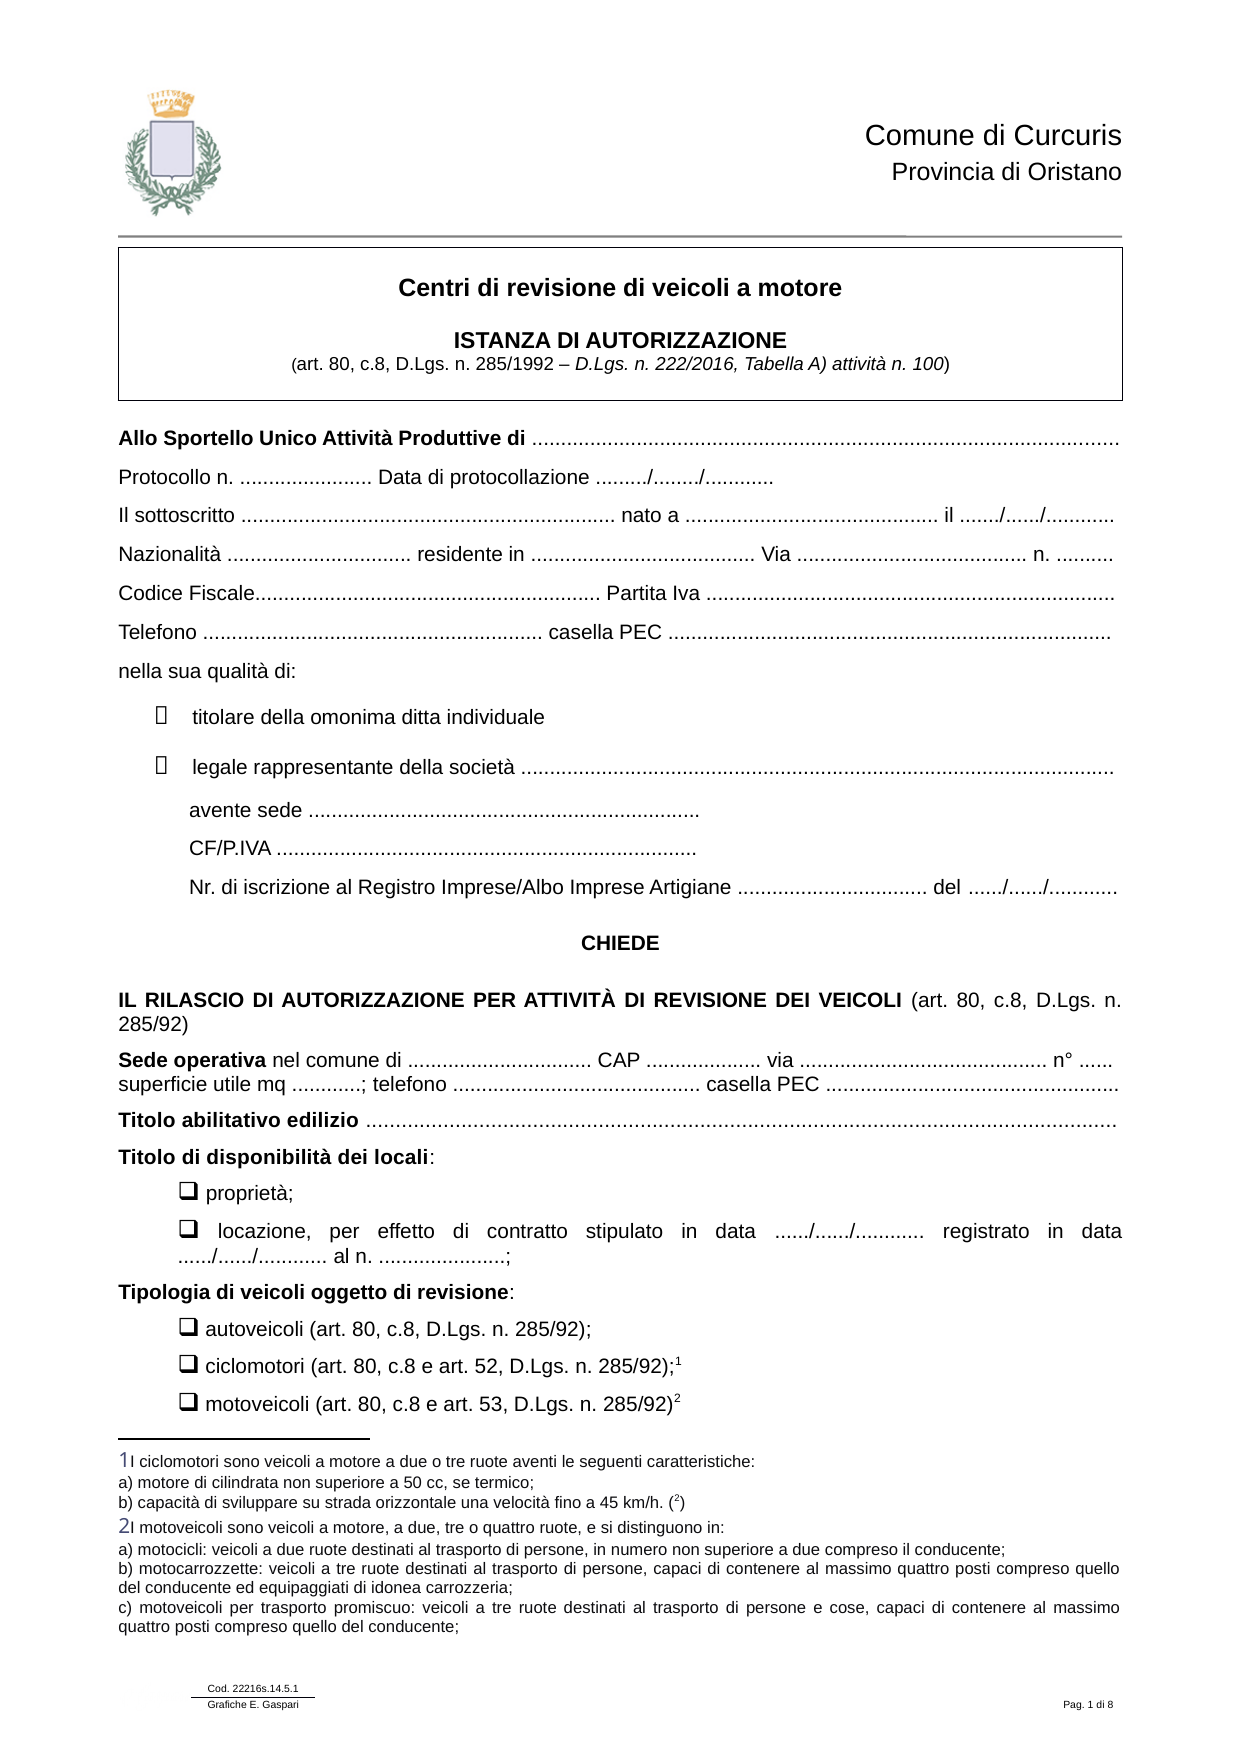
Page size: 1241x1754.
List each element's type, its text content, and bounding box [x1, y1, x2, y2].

text Tipologia di veicoli oggetto di revisione: [118, 1280, 1122, 1304]
text CHIEDE [118, 931, 1122, 955]
text  proprietà; [177, 1181, 1122, 1206]
text I ciclomotori sono veicoli a motore a due o tre ruote aventi le seguenti caratteristiche: [118, 1445, 1122, 1473]
text Comune di Curcuris [224, 118, 1122, 152]
text Sede operativa nel comune di ................................ CAP .................... via ........................................... n° ...... superficie utile mq ............; telefono ........................................... casella PEC ................................................... [118, 1048, 1122, 1096]
text b) capacità di sviluppare su strada orizzontale una velocità fino a 45 km/h. (2) [118, 1492, 1122, 1512]
text CF/P.IVA ......................................................................... [189, 836, 1122, 860]
text Nazionalità ................................ residente in ....................................... Via ........................................ n. .......... [118, 542, 1122, 566]
text  autoveicoli (art. 80, c.8, D.Lgs. n. 285/92); [177, 1317, 1122, 1342]
text avente sede .................................................................... [189, 797, 1122, 821]
text Nr. di iscrizione al Registro Imprese/Albo Imprese Artigiane ................................. del ....../....../............ [189, 875, 1122, 899]
text Allo Sportello Unico Attività Produttive di [118, 426, 1122, 449]
text IL RILASCIO DI AUTORIZZAZIONE PER ATTIVITÀ DI REVISIONE DEI VEICOLI (art. 80, c.8, D.Lgs. n. 285/92) [118, 987, 1122, 1035]
text Il sottoscritto ................................................................. nato a ............................................ il ......./....../............ [118, 503, 1122, 527]
text a) motore di cilindrata non superiore a 50 cc, se termico; [118, 1473, 1122, 1492]
text  titolare della omonima ditta individuale [153, 698, 1122, 732]
text b) motocarrozzette: veicoli a tre ruote destinati al trasporto di persone, capaci di contenere al massimo quattro posti compreso quello del conducente ed equipaggiati di idonea carrozzeria; [118, 1559, 1122, 1597]
text a) motocicli: veicoli a due ruote destinati al trasporto di persone, in numero non superiore a due compreso il conducente; [118, 1540, 1122, 1559]
text Provincia di Oristano [224, 157, 1122, 185]
text Protocollo n. ....................... Data di protocollazione ........./......../............ [118, 464, 1122, 488]
table_header Centri di revisione di veicoli a motore ISTANZA DI AUTORIZZAZIONE (art. 80, c.8, D.Lgs. n. 285/1992 – D.Lgs. n. 222/2016, Tabella A) attività n. 100) [119, 248, 1122, 399]
text Titolo abilitativo edilizio .............................................................................................................................. [118, 1108, 1122, 1132]
text  locazione, per effetto di contratto stipulato in data ....../....../............ registrato in data ....../....../............ al n. ......................; [177, 1219, 1122, 1268]
text  motoveicoli (art. 80, c.8 e art. 53, D.Lgs. n. 285/92) [177, 1392, 1122, 1417]
text Codice Fiscale............................................................ Partita Iva ....................................................................... [118, 581, 1122, 605]
text Titolo di disponibilità dei locali: [118, 1145, 1122, 1169]
text c) motoveicoli per trasporto promiscuo: veicoli a tre ruote destinati al trasporto di persone e cose, capaci di contenere al massimo quattro posti compreso quello del conducente; [118, 1597, 1122, 1636]
text  ciclomotori (art. 80, c.8 e art. 52, D.Lgs. n. 285/92); [177, 1354, 1122, 1379]
text nella sua qualità di: [118, 659, 1122, 683]
text I motoveicoli sono veicoli a motore, a due, tre o quattro ruote, e si distinguono in: [118, 1512, 1122, 1540]
text Telefono ........................................................... casella PEC ............................................................................. [118, 620, 1122, 644]
text  legale rappresentante della società ....................................................................................................... [153, 747, 1122, 782]
picture [122, 87, 224, 219]
